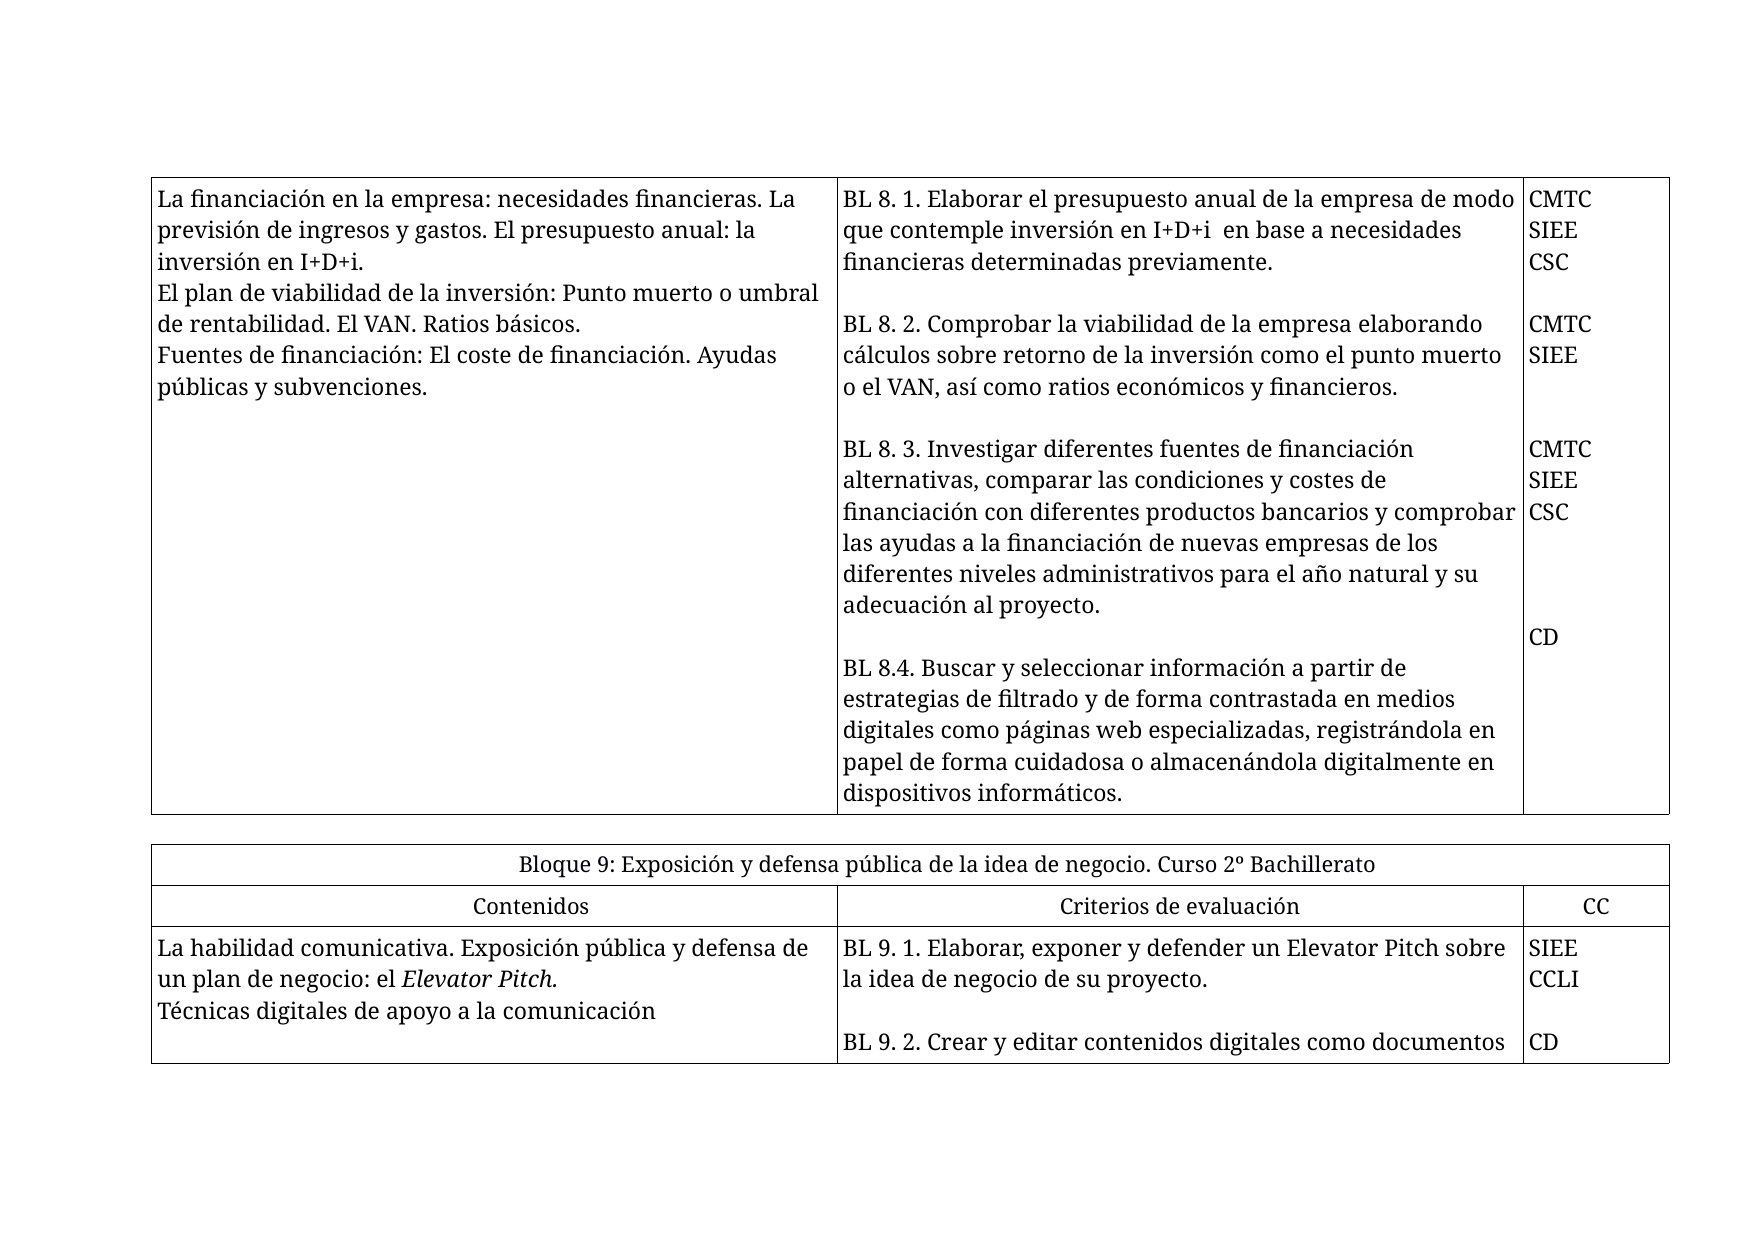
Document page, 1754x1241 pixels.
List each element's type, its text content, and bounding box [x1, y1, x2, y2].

table_cell CMTC SIEE CSC CMTC SIEE CMTC SIEE CSC CD [1524, 178, 1669, 814]
table_cell La habilidad comunicativa. Exposición pública y defensa de un plan de negocio: el Elevator Pitch. Técnicas digitales de apoyo a la comunicación [152, 927, 837, 1063]
table_cell BL 8. 1. Elaborar el presupuesto anual de la empresa de modo que contemple inversión en I+D+i en base a necesidades financieras determinadas previamente. BL 8. 2. Comprobar la viabilidad de la empresa elaborando cálculos sobre retorno de la inversión como el punto muerto o el VAN, así como ratios económicos y financieros. BL 8. 3. Investigar diferentes fuentes de financiación alternativas, comparar las condiciones y costes de financiación con diferentes productos bancarios y comprobar las ayudas a la financiación de nuevas empresas de los diferentes niveles administrativos para el año natural y su adecuación al proyecto. BL 8.4. Buscar y seleccionar información a partir de estrategias de filtrado y de forma contrastada en medios digitales como páginas web especializadas, registrándola en papel de forma cuidadosa o almacenándola digitalmente en dispositivos informáticos. [838, 178, 1523, 814]
table_cell Contenidos [152, 886, 837, 926]
table_cell Criterios de evaluación [838, 886, 1523, 926]
table_cell CC [1524, 886, 1669, 926]
table_cell BL 9. 1. Elaborar, exponer y defender un Elevator Pitch sobre la idea de negocio de su proyecto. BL 9. 2. Crear y editar contenidos digitales como documentos [838, 927, 1523, 1063]
table_cell La financiación en la empresa: necesidades financieras. La previsión de ingresos y gastos. El presupuesto anual: la inversión en I+D+i. El plan de viabilidad de la inversión: Punto muerto o umbral de rentabilidad. El VAN. Ratios básicos. Fuentes de financiación: El coste de financiación. Ayudas públicas y subvenciones. [152, 178, 837, 814]
table_cell SIEE CCLI CD [1524, 927, 1669, 1063]
table_header Bloque 9: Exposición y defensa pública de la idea de negocio. Curso 2º Bachillerato [152, 845, 1669, 885]
